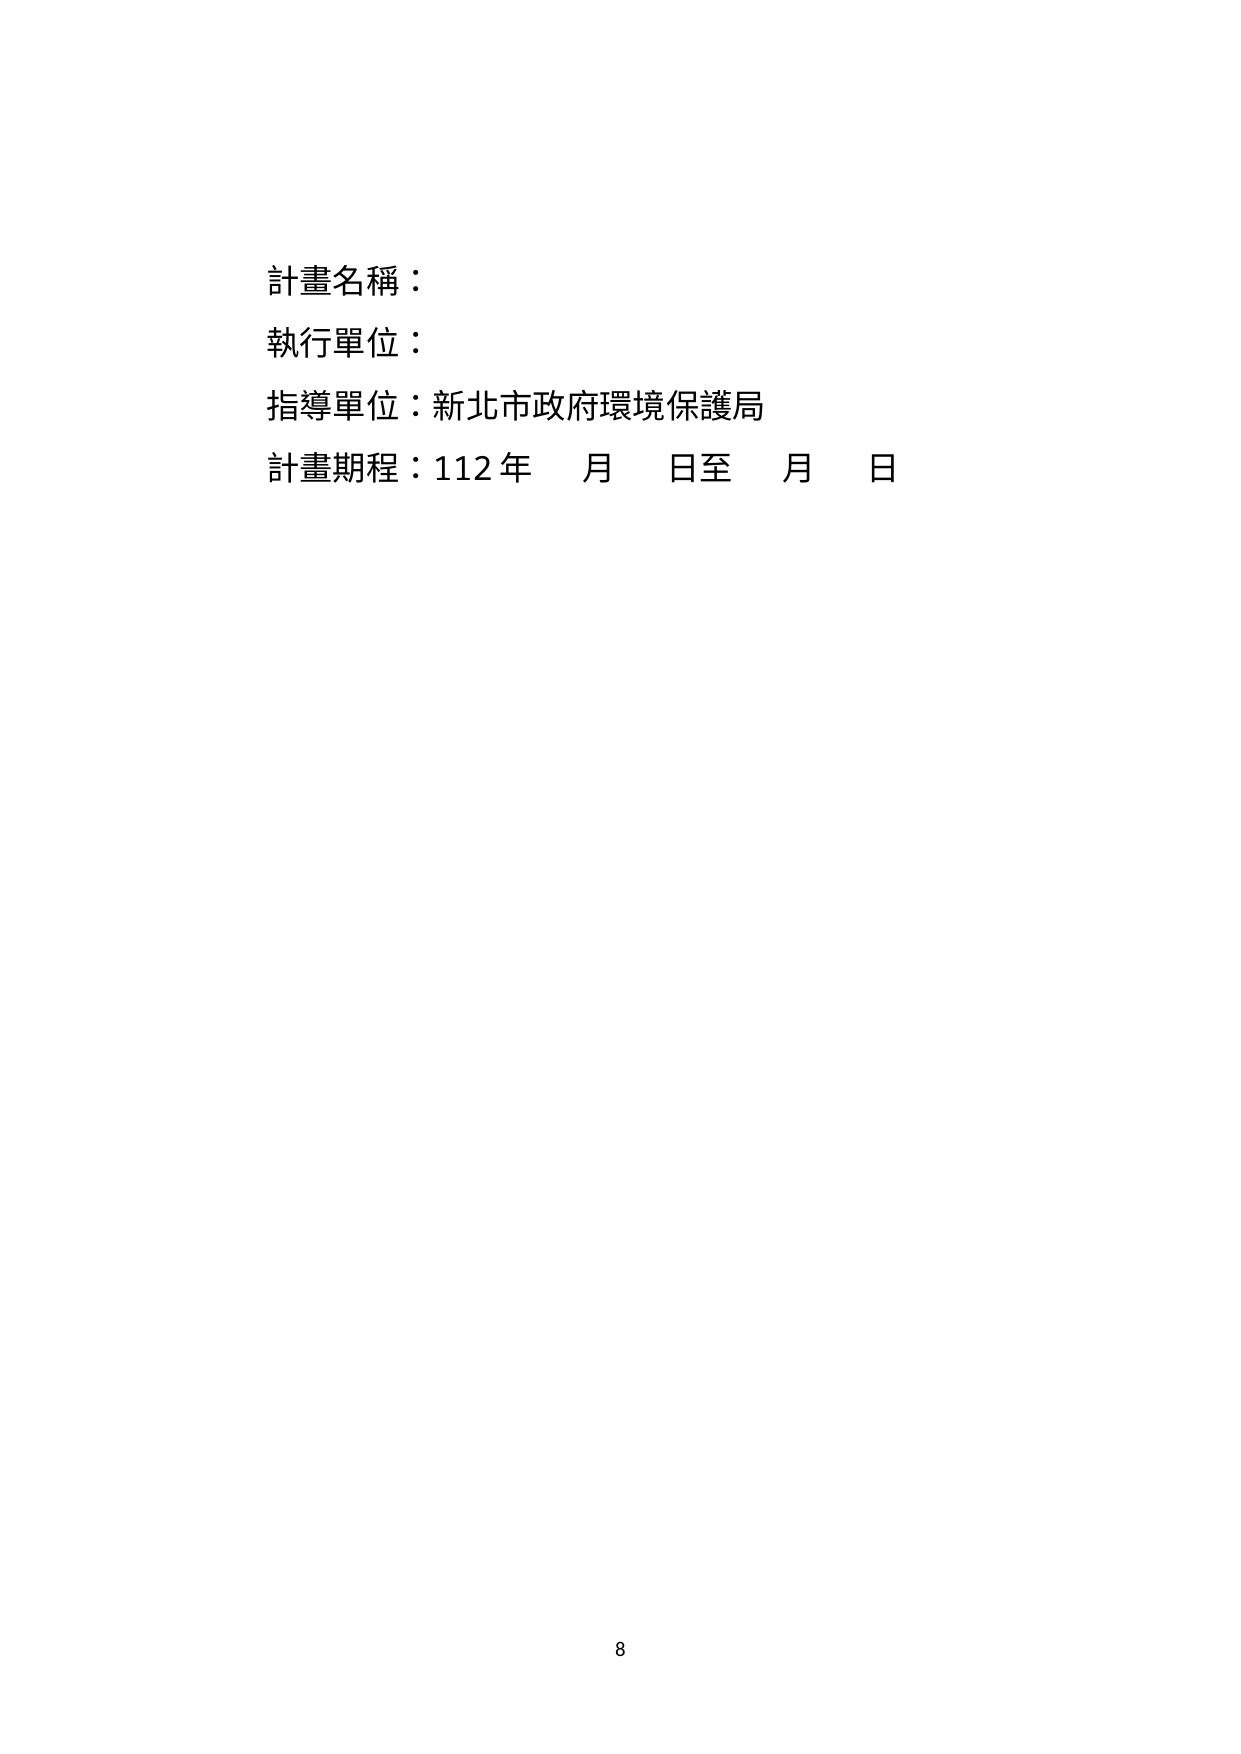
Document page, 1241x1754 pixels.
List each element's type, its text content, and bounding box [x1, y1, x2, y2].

text 指導單位：新北市政府環境保護局 [118, 362, 1122, 425]
text 執行單位： [118, 300, 1122, 362]
text 計畫名稱： [118, 237, 1122, 300]
text 計畫期程：112年 月 日至 月 日 [118, 425, 1122, 487]
